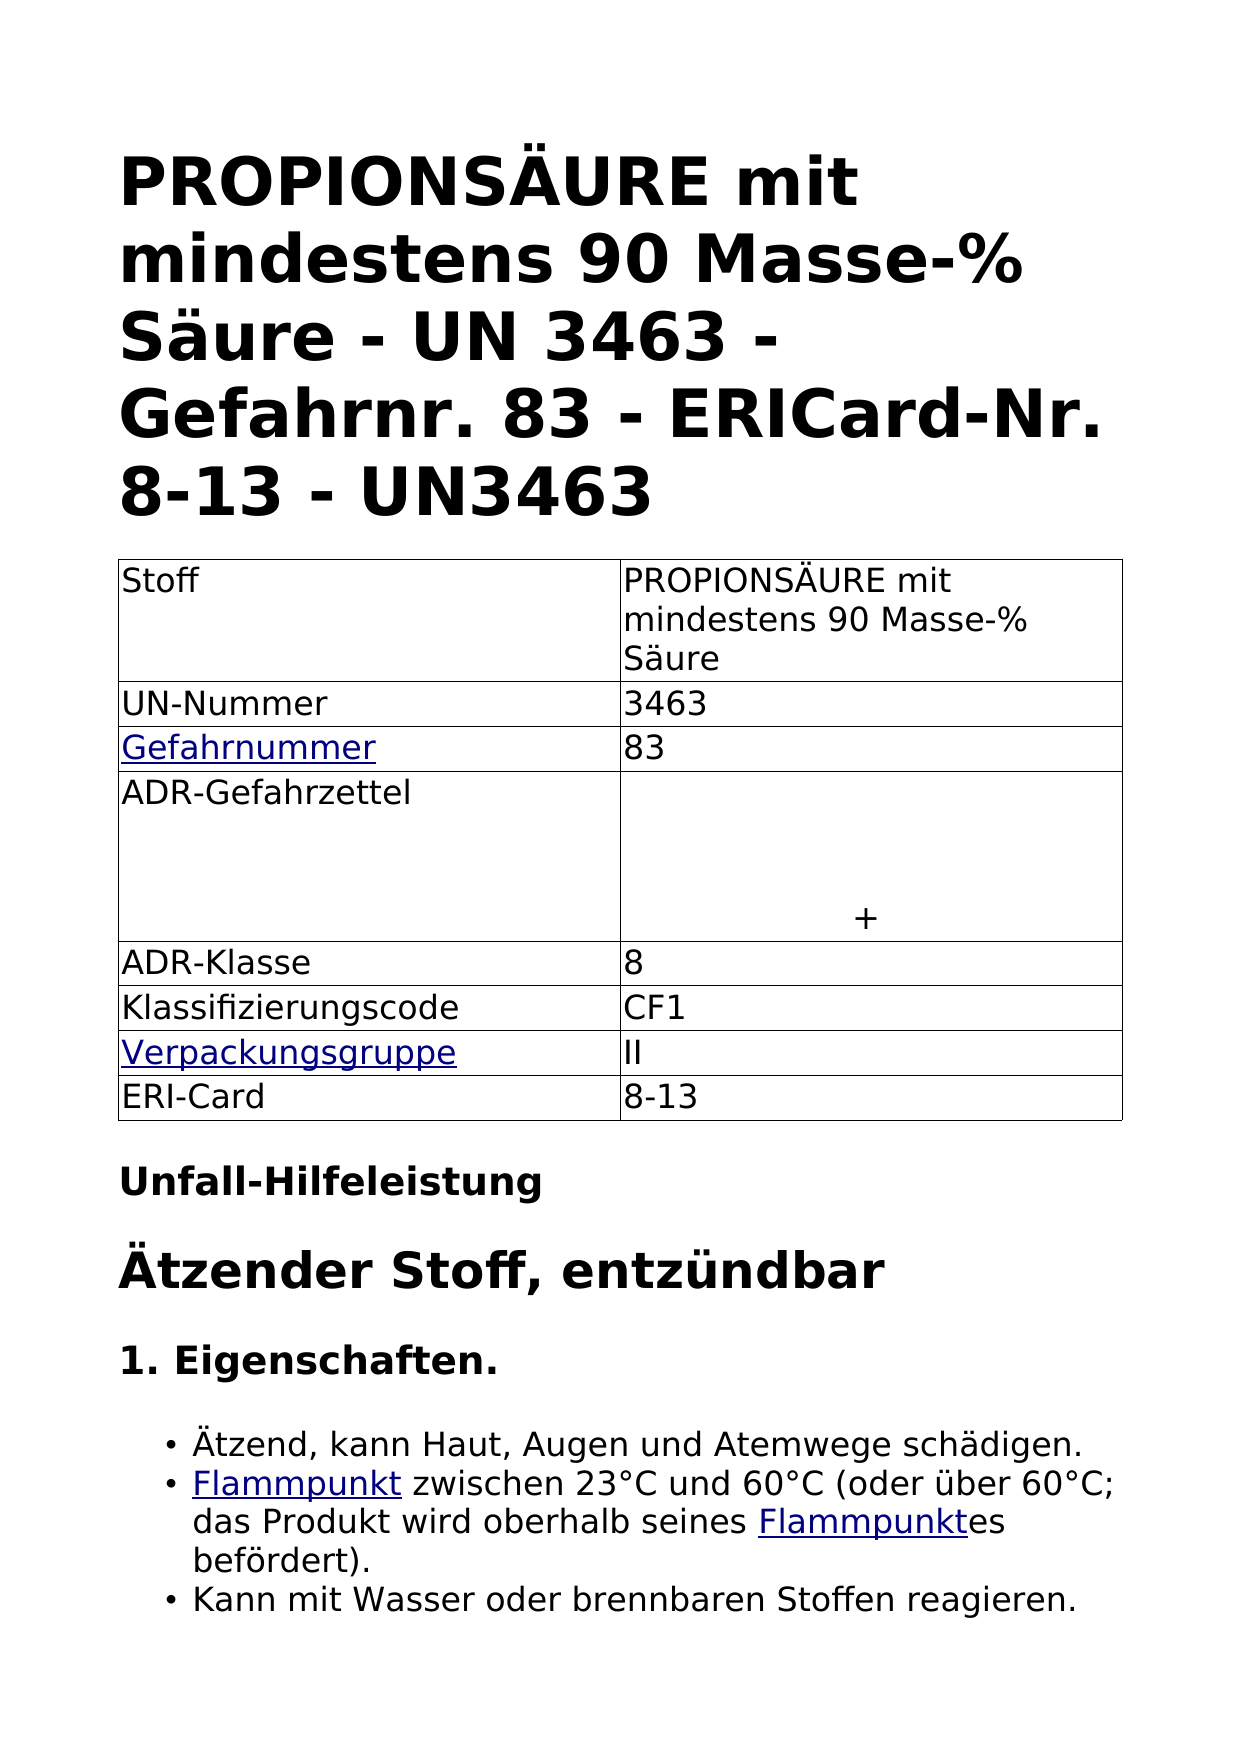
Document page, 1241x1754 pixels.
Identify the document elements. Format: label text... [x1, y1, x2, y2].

list Ätzend, kann Haut, Augen und Atemwege schädigen. [177, 1425, 1122, 1464]
table_cell + [621, 772, 1122, 941]
table_cell ADR-Klasse [119, 942, 620, 985]
subtitle PROPIONSÄURE mit mindestens 90 Masse-% Säure - UN 3463 - Gefahrnr. 83 - ERICard-Nr. 8-13 - UN3463 [118, 143, 1122, 531]
table_cell ERI-Card [119, 1076, 620, 1120]
table_header Stoff [119, 560, 620, 681]
table_cell II [621, 1031, 1122, 1075]
subtitle Unfall-Hilfeleistung [118, 1160, 1122, 1205]
list Kann mit Wasser oder brennbaren Stoffen reagieren. [177, 1581, 1122, 1619]
table_cell Gefahrnummer [119, 727, 620, 771]
table_cell Verpackungsgruppe [119, 1031, 620, 1075]
table_cell 3463 [621, 682, 1122, 726]
table_header PROPIONSÄURE mit mindestens 90 Masse-% Säure [621, 560, 1122, 681]
table_cell 8 [621, 942, 1122, 985]
subtitle 1. Eigenschaften. [118, 1338, 1122, 1383]
table_cell 83 [621, 727, 1122, 771]
table_cell ADR-Gefahrzettel [119, 772, 620, 941]
table_cell UN-Nummer [119, 682, 620, 726]
table_cell Klassifizierungscode [119, 986, 620, 1030]
table_cell CF1 [621, 986, 1122, 1030]
list Flammpunkt zwischen 23°C und 60°C (oder über 60°C; das Produkt wird oberhalb seines Flammpunktes befördert). [177, 1464, 1122, 1581]
table_cell 8-13 [621, 1076, 1122, 1120]
subtitle Ätzender Stoff, entzündbar [118, 1242, 1122, 1301]
